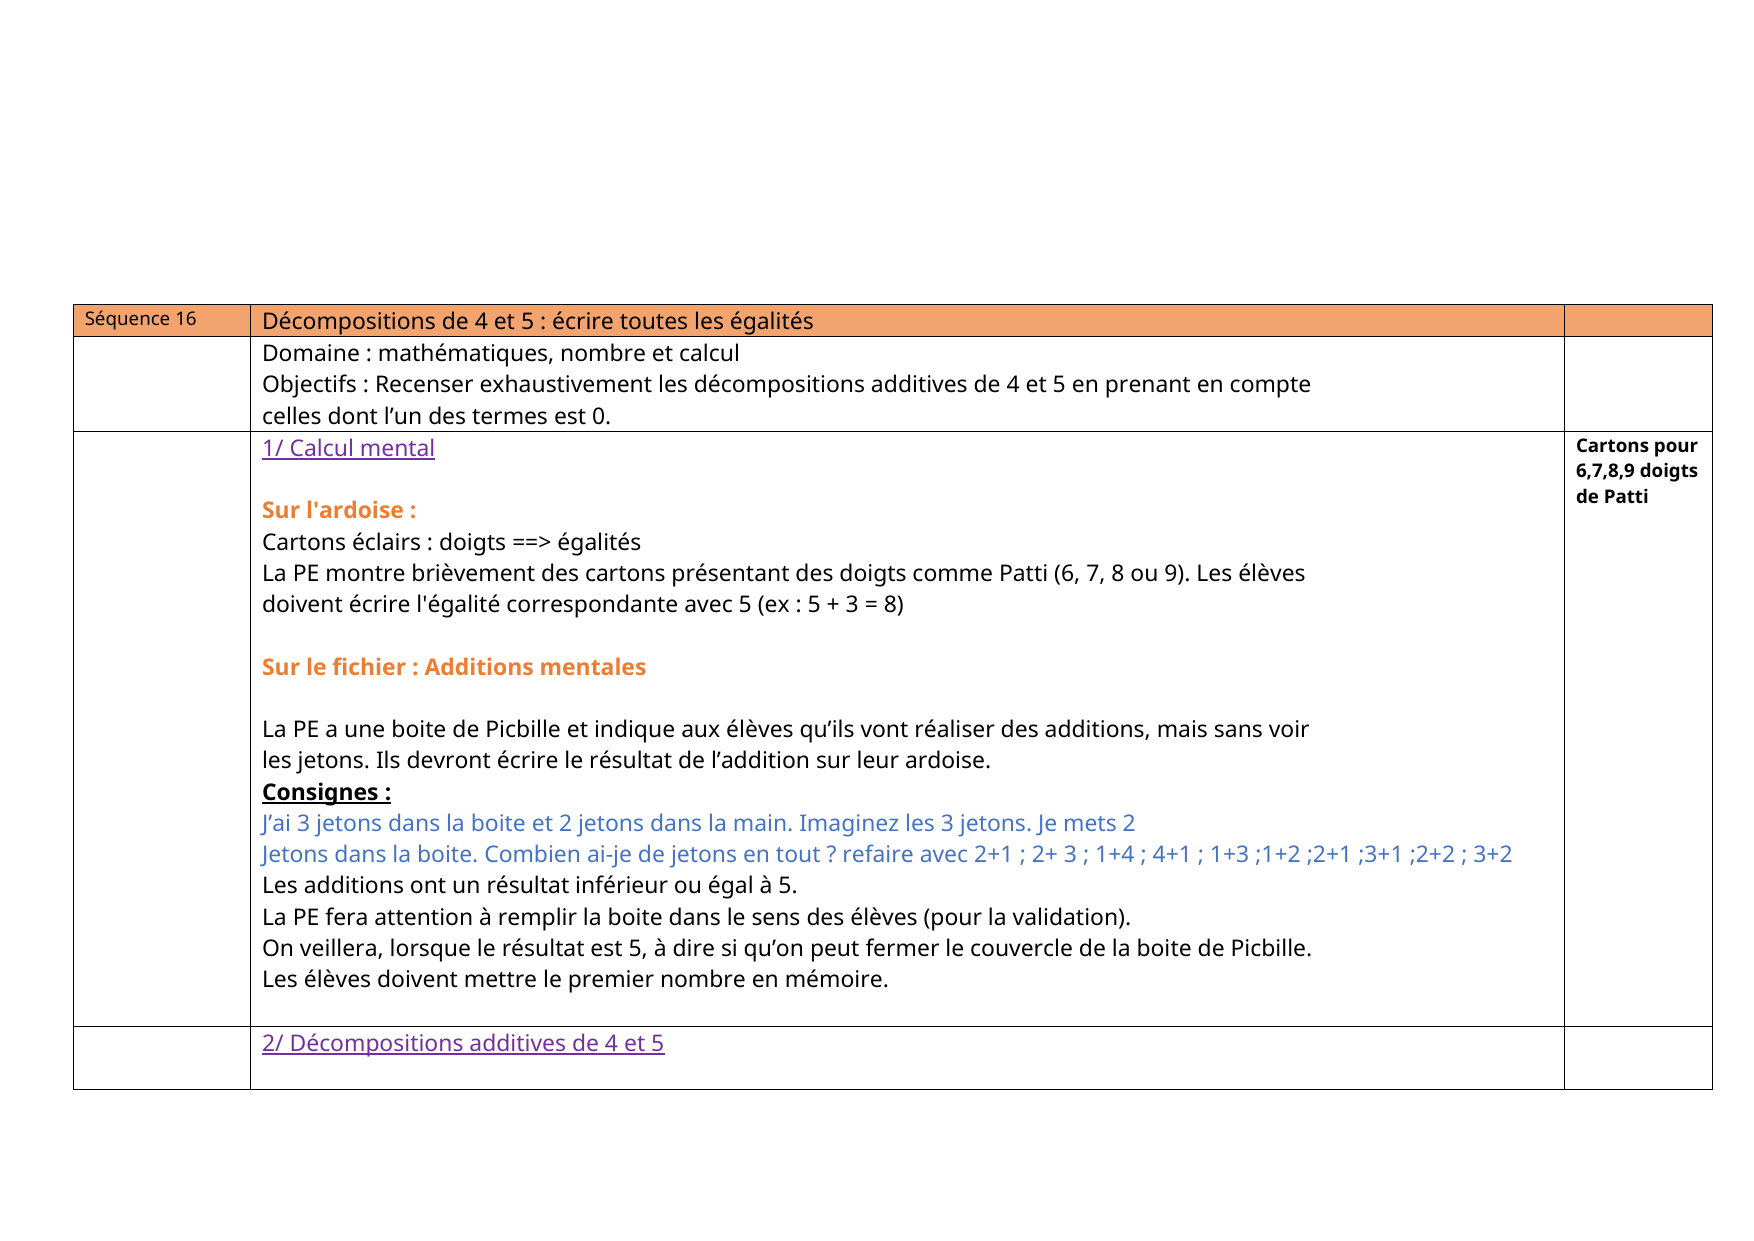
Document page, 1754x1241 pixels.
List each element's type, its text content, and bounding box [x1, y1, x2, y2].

table_cell Cartons pour 6,7,8,9 doigts de Patti [1565, 432, 1712, 1026]
table_cell [74, 1027, 250, 1089]
table_cell 2/ Décompositions additives de 4 et 5 [251, 1027, 1564, 1089]
table_cell [74, 432, 250, 1026]
table_cell Domaine : mathématiques, nombre et calcul Objectifs : Recenser exhaustivement les décompositions additives de 4 et 5 en prenant en compte celles dont l’un des termes est 0. [251, 337, 1564, 431]
table_header [1565, 305, 1712, 336]
table_header Séquence 16 [74, 305, 250, 336]
table_cell [74, 337, 250, 431]
table_cell [1565, 1027, 1712, 1089]
table_cell 1/ Calcul mental Sur l'ardoise : Cartons éclairs : doigts ==> égalités La PE montre brièvement des cartons présentant des doigts comme Patti (6, 7, 8 ou 9). Les élèves doivent écrire l'égalité correspondante avec 5 (ex : 5 + 3 = 8) Sur le fichier : Additions mentales La PE a une boite de Picbille et indique aux élèves qu’ils vont réaliser des additions, mais sans voir les jetons. Ils devront écrire le résultat de l’addition sur leur ardoise. Consignes : J’ai 3 jetons dans la boite et 2 jetons dans la main. Imaginez les 3 jetons. Je mets 2 Jetons dans la boite. Combien ai-je de jetons en tout ? refaire avec 2+1 ; 2+ 3 ; 1+4 ; 4+1 ; 1+3 ;1+2 ;2+1 ;3+1 ;2+2 ; 3+2 Les additions ont un résultat inférieur ou égal à 5. La PE fera attention à remplir la boite dans le sens des élèves (pour la validation). On veillera, lorsque le résultat est 5, à dire si qu’on peut fermer le couvercle de la boite de Picbille. Les élèves doivent mettre le premier nombre en mémoire. [251, 432, 1564, 1026]
table_header Décompositions de 4 et 5 : écrire toutes les égalités [251, 305, 1564, 336]
table_cell [1565, 337, 1712, 431]
